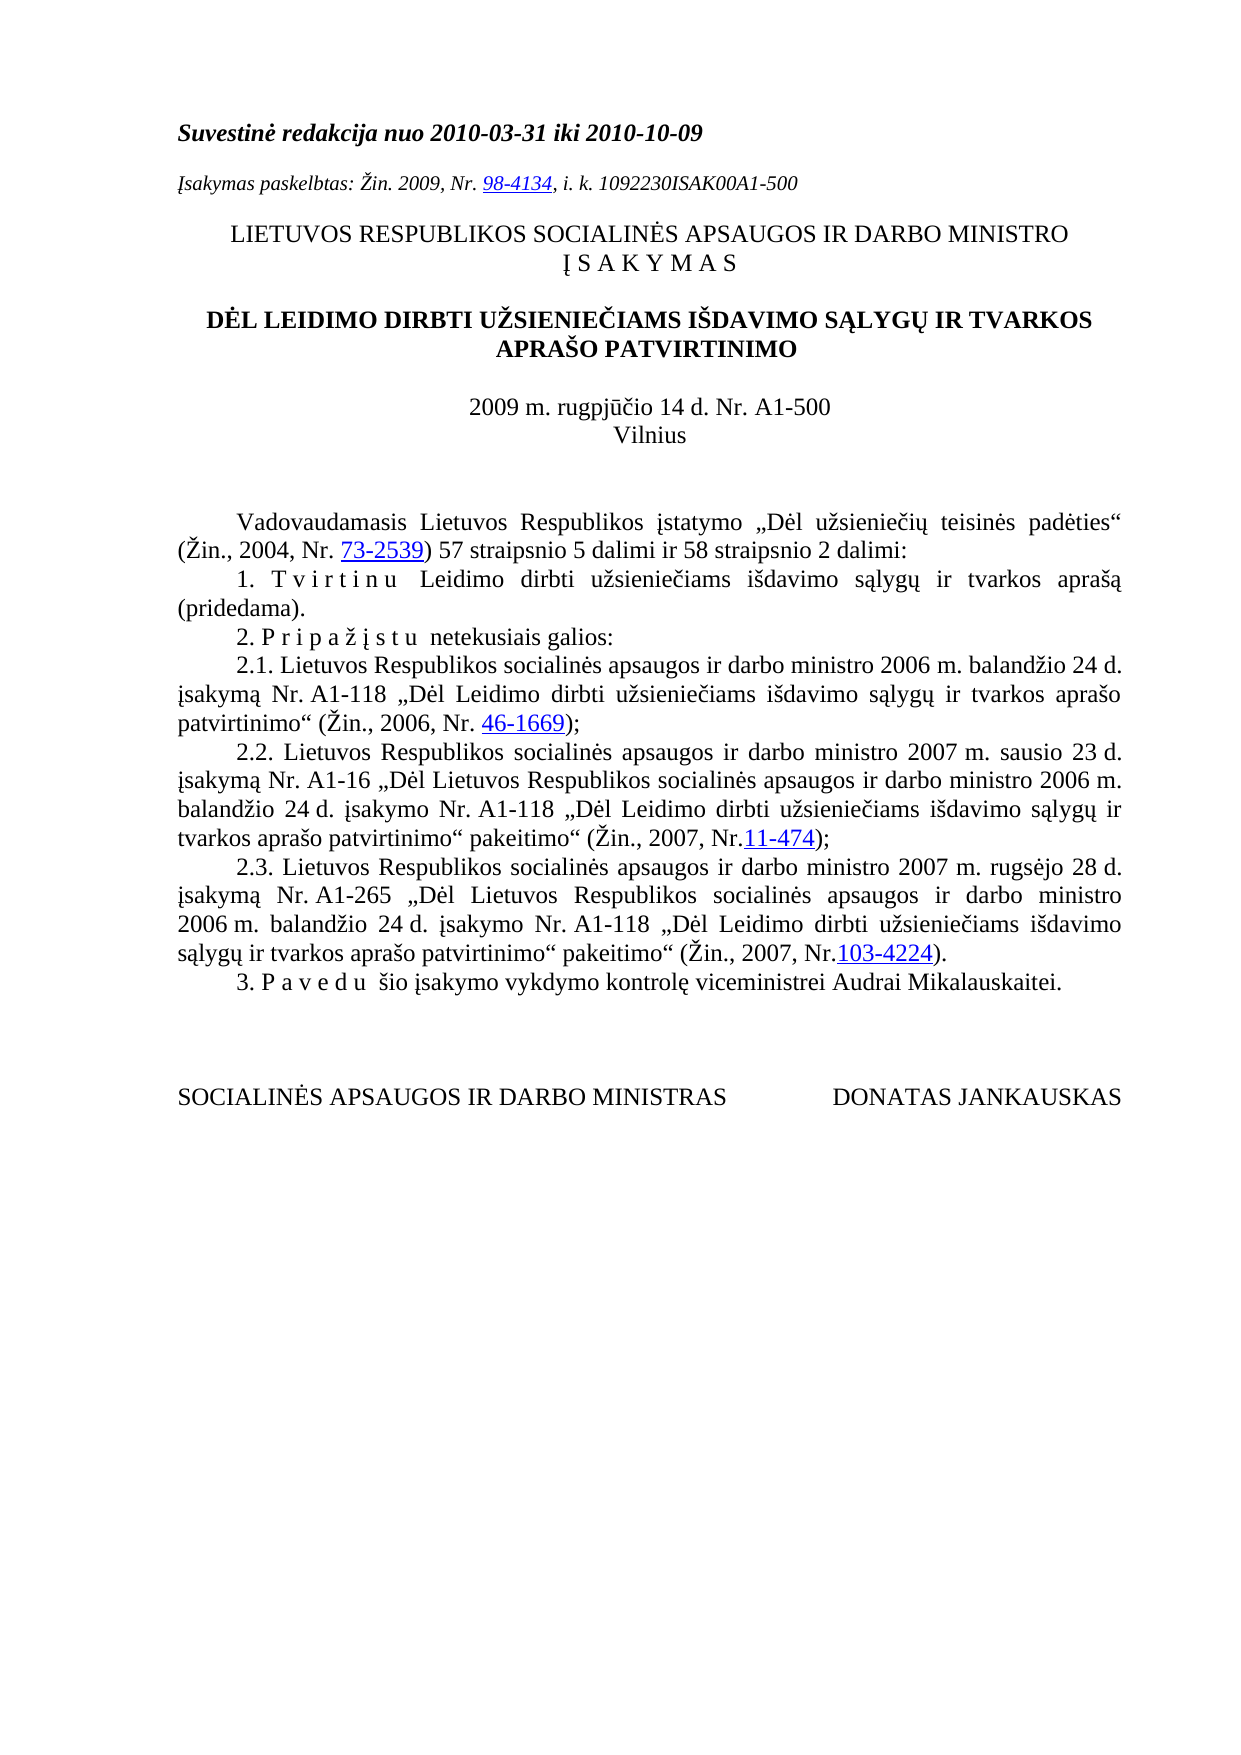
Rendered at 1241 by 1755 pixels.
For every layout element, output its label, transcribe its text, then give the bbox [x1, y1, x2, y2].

text 1. Tvirtinu Leidimo dirbti užsieniečiams išdavimo sąlygų ir tvarkos aprašą (pridedama). [177, 564, 1122, 622]
text 2009 m. rugpjūčio 14 d. Nr. A1-500 [177, 392, 1122, 420]
text 3. Pavedu šio įsakymo vykdymo kontrolę viceministrei Audrai Mikalauskaitei. [177, 967, 1122, 995]
text Vilnius [177, 420, 1122, 449]
text Įsakymas paskelbtas: Žin. 2009, Nr. 98-4134, i. k. 1092230ISAK00A1-500 [177, 171, 1122, 195]
text DĖL LEIDIMO DIRBTI UŽSIENIEČIAMS IŠDAVIMO SĄLYGŲ IR TVARKOS APRAŠO PATVIRTINIMO [177, 305, 1122, 363]
text Socialinės apsaugos ir darbo ministras Donatas Jankauskas [177, 1082, 1122, 1110]
text 2.2. Lietuvos Respublikos socialinės apsaugos ir darbo ministro 2007 m. sausio 23 d. įsakymą Nr. A1-16 „Dėl Lietuvos Respublikos socialinės apsaugos ir darbo ministro 2006 m. balandžio 24 d. įsakymo Nr. A1-118 „Dėl Leidimo dirbti užsieniečiams išdavimo sąlygų ir tvarkos aprašo patvirtinimo“ pakeitimo“ (Žin., 2007, Nr.11-474); [177, 737, 1122, 852]
text 2.3. Lietuvos Respublikos socialinės apsaugos ir darbo ministro 2007 m. rugsėjo 28 d. įsakymą Nr. A1-265 „Dėl Lietuvos Respublikos socialinės apsaugos ir darbo ministro 2006 m. balandžio 24 d. įsakymo Nr. A1-118 „Dėl Leidimo dirbti užsieniečiams išdavimo sąlygų ir tvarkos aprašo patvirtinimo“ pakeitimo“ (Žin., 2007, Nr.103-4224). [177, 852, 1122, 967]
text LIETUVOS RESPUBLIKOS SOCIALINĖS APSAUGOS IR DARBO MINISTRO [177, 219, 1122, 248]
text ĮSAKYMAS [177, 248, 1122, 277]
text 2.1. Lietuvos Respublikos socialinės apsaugos ir darbo ministro 2006 m. balandžio 24 d. įsakymą Nr. A1-118 „Dėl Leidimo dirbti užsieniečiams išdavimo sąlygų ir tvarkos aprašo patvirtinimo“ (Žin., 2006, Nr. 46-1669); [177, 650, 1122, 737]
text 2. Pripažįstu netekusiais galios: [177, 622, 1122, 650]
text Suvestinė redakcija nuo 2010-03-31 iki 2010-10-09 [177, 118, 1122, 147]
text Vadovaudamasis Lietuvos Respublikos įstatymo „Dėl užsieniečių teisinės padėties“ (Žin., 2004, Nr. 73-2539) 57 straipsnio 5 dalimi ir 58 straipsnio 2 dalimi: [177, 507, 1122, 564]
